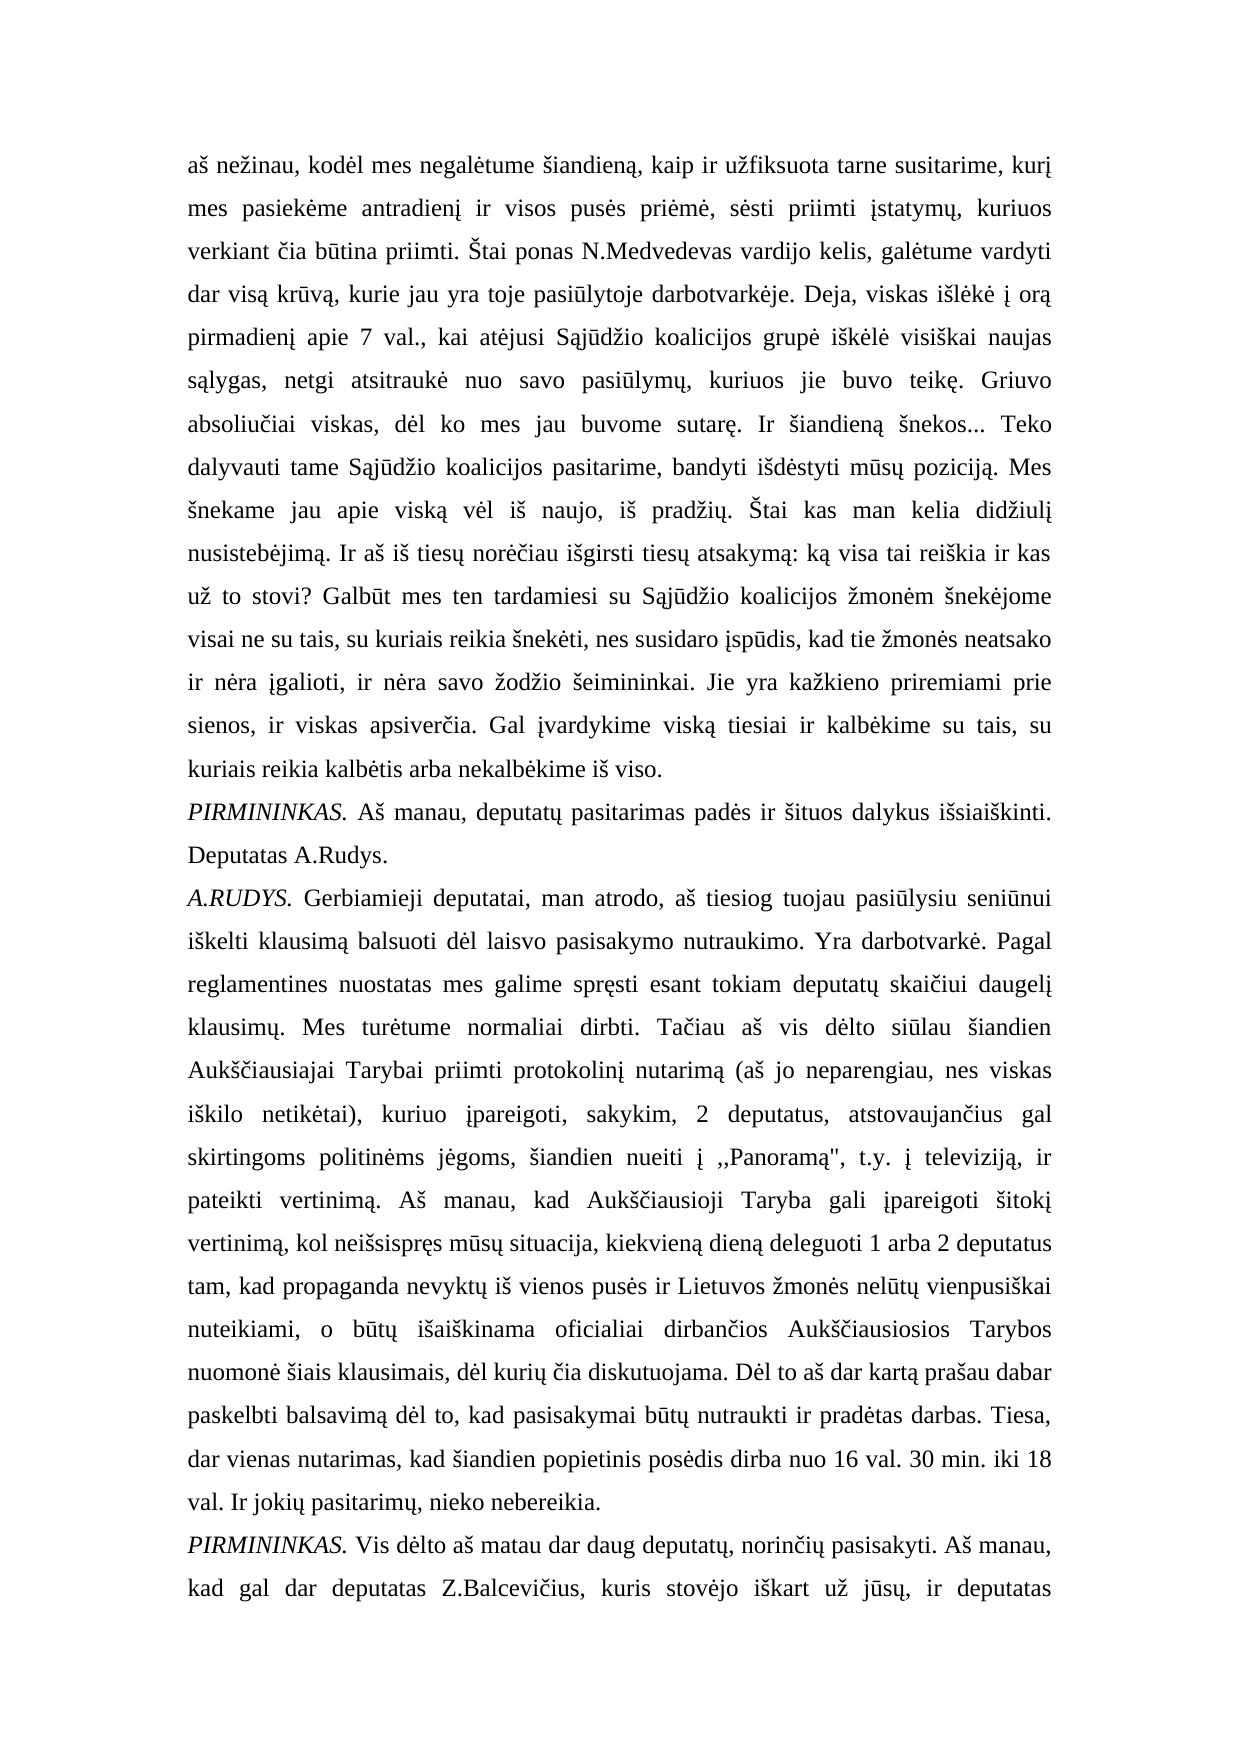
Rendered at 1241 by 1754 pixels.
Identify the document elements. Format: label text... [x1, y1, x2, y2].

text aš nežinau, kodėl mes negalėtume šiandieną, kaip ir užfiksuota tarne susitarime, kurį mes pasiekėme antradienį ir visos pusės priėmė, sėsti priimti įstatymų, kuriuos verkiant čia būtina priimti. Štai ponas N.Medvedevas vardijo kelis, galėtume vardyti dar visą krūvą, kurie jau yra toje pasiūlytoje darbotvarkėje. Deja, viskas išlėkė į orą pirmadienį apie 7 val., kai atėjusi Sąjūdžio koalicijos grupė iškėlė visiškai naujas sąlygas, netgi atsitraukė nuo savo pasiūlymų, kuriuos jie buvo teikę. Griuvo absoliučiai viskas, dėl ko mes jau buvome sutarę. Ir šiandieną šnekos... Teko dalyvauti tame Sąjūdžio koalicijos pasitarime, bandyti išdėstyti mūsų poziciją. Mes šnekame jau apie viską vėl iš naujo, iš pradžių. Štai kas man kelia didžiulį nusistebėjimą. Ir aš iš tiesų norėčiau išgirsti tiesų atsakymą: ką visa tai reiškia ir kas už to stovi? Galbūt mes ten tardamiesi su Sąjūdžio koalicijos žmonėm šnekėjome visai ne su tais, su kuriais reikia šnekėti, nes susidaro įspūdis, kad tie žmonės neatsako ir nėra įgalioti, ir nėra savo žodžio šeimininkai. Jie yra kažkieno priremiami prie sienos, ir viskas apsiverčia. Gal įvardykime viską tiesiai ir kalbėkime su tais, su kuriais reikia kalbėtis arba nekalbėkime iš viso. [187, 150, 1053, 782]
text PIRMININKAS. Vis dėlto aš matau dar daug deputatų, norinčių pasisakyti. Aš manau, kad gal dar deputatas Z.Balcevičius, kuris stovėjo iškart už jūsų, ir deputatas [187, 1530, 1053, 1602]
text A.RUDYS. Gerbiamieji deputatai, man atrodo, aš tiesiog tuojau pasiūlysiu seniūnui iškelti klausimą balsuoti dėl laisvo pasisakymo nutraukimo. Yra darbotvarkė. Pagal reglamentines nuostatas mes galime spręsti esant tokiam deputatų skaičiui daugelį klausimų. Mes turėtume normaliai dirbti. Tačiau aš vis dėlto siūlau šiandien Aukščiausiajai Tarybai priimti protokolinį nutarimą (aš jo neparengiau, nes viskas iškilo netikėtai), kuriuo įpareigoti, sakykim, 2 deputatus, atstovaujančius gal skirtingoms politinėms jėgoms, šiandien nueiti į ,,Panoramą", t.y. į televiziją, ir pateikti vertinimą. Aš manau, kad Aukščiausioji Taryba gali įpareigoti šitokį vertinimą, kol neišsispręs mūsų situacija, kiekvieną dieną deleguoti 1 arba 2 deputatus tam, kad propaganda nevyktų iš vienos pusės ir Lietuvos žmonės nelūtų vienpusiškai nuteikiami, o būtų išaiškinama oficialiai dirbančios Aukščiausiosios Tarybos nuomonė šiais klausimais, dėl kurių čia diskutuojama. Dėl to aš dar kartą prašau dabar paskelbti balsavimą dėl to, kad pasisakymai būtų nutraukti ir pradėtas darbas. Tiesa, dar vienas nutarimas, kad šiandien popietinis posėdis dirba nuo 16 val. 30 min. iki 18 val. Ir jokių pasitarimų, nieko nebereikia. [187, 883, 1053, 1516]
text PIRMININKAS. Aš manau, deputatų pasitarimas padės ir šituos dalykus išsiaiškinti. Deputatas A.Rudys. [187, 797, 1053, 869]
